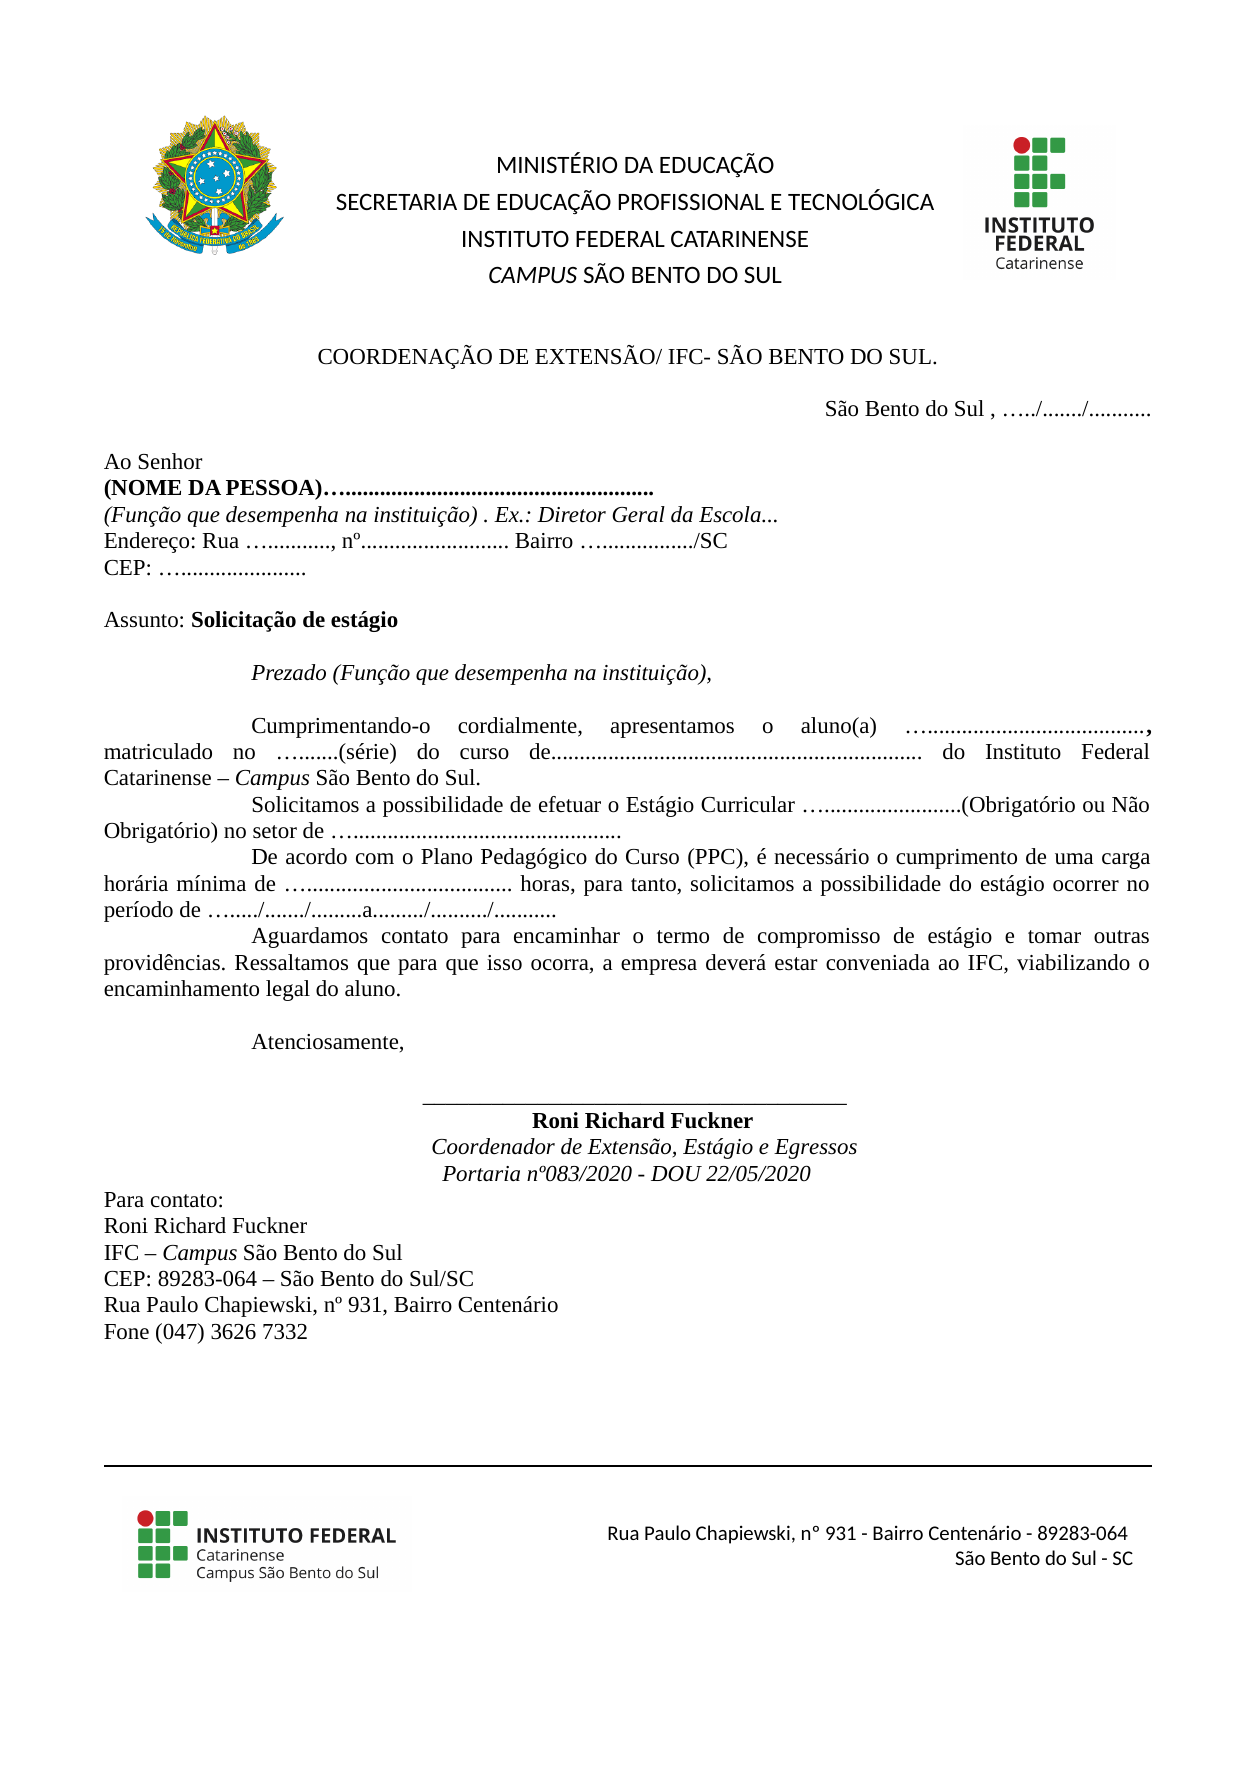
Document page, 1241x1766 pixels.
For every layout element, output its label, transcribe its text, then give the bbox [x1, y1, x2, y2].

text CEP: 89283-064 – São Bento do Sul/SC [103, 1265, 1152, 1291]
text Coordenador de Extensão, Estágio e Egressos [139, 1133, 1152, 1160]
text Para contato: [103, 1186, 1152, 1212]
text IFC – Campus São Bento do Sul [103, 1239, 1152, 1265]
text Roni Richard Fuckner [103, 1212, 1152, 1239]
text Roni Richard Fuckner [139, 1107, 1152, 1133]
text De acordo com o Plano Pedagógico do Curso (PPC), é necessário o cumprimento de uma carga horária mínima de ….................................... horas, para tanto, solicitamos a possibilidade do estágio ocorrer no período de …...../......./.........a........./........../........... [103, 843, 1152, 922]
picture [962, 125, 1116, 280]
text Cumprimentando-o cordialmente, apresentamos o aluno(a) …......................................, matriculado no ….......(série) do curso de................................................................. do Instituto Federal Catarinense – Campus São Bento do Sul. [103, 712, 1152, 791]
text _____________________________________ [103, 1081, 1152, 1107]
text Atenciosamente, [103, 1028, 1152, 1054]
picture [144, 114, 285, 257]
text COORDENAÇÃO DE EXTENSÃO/ IFC- SÃO BENTO DO SUL. [103, 343, 1152, 369]
text (NOME DA PESSOA)…...................................................... [103, 474, 1152, 501]
text Endereço: Rua …..........., nº.......................... Bairro …................/SC [103, 527, 1152, 553]
picture [122, 1496, 412, 1592]
text Rua Paulo Chapiewski, nº 931, Bairro Centenário [103, 1291, 1152, 1318]
text Fone (047) 3626 7332 [103, 1318, 1152, 1344]
text (Função que desempenha na instituição) . Ex.: Diretor Geral da Escola... [103, 501, 1152, 527]
text Aguardamos contato para encaminhar o termo de compromisso de estágio e tomar outras providências. Ressaltamos que para que isso ocorra, a empresa deverá estar conveniada ao IFC, viabilizando o encaminhamento legal do aluno. [103, 922, 1152, 1002]
text Assunto: Solicitação de estágio [103, 606, 1152, 633]
text Prezado (Função que desempenha na instituição), [103, 659, 1152, 685]
text Portaria nº083/2020 - DOU 22/05/2020 [103, 1160, 1152, 1186]
text Solicitamos a possibilidade de efetuar o Estágio Curricular …........................(Obrigatório ou Não Obrigatório) no setor de …............................................... [103, 791, 1152, 843]
text CEP: …...................... [103, 553, 1152, 580]
text São Bento do Sul , …../......./........... [103, 369, 1152, 422]
text Ao Senhor [103, 448, 1152, 474]
